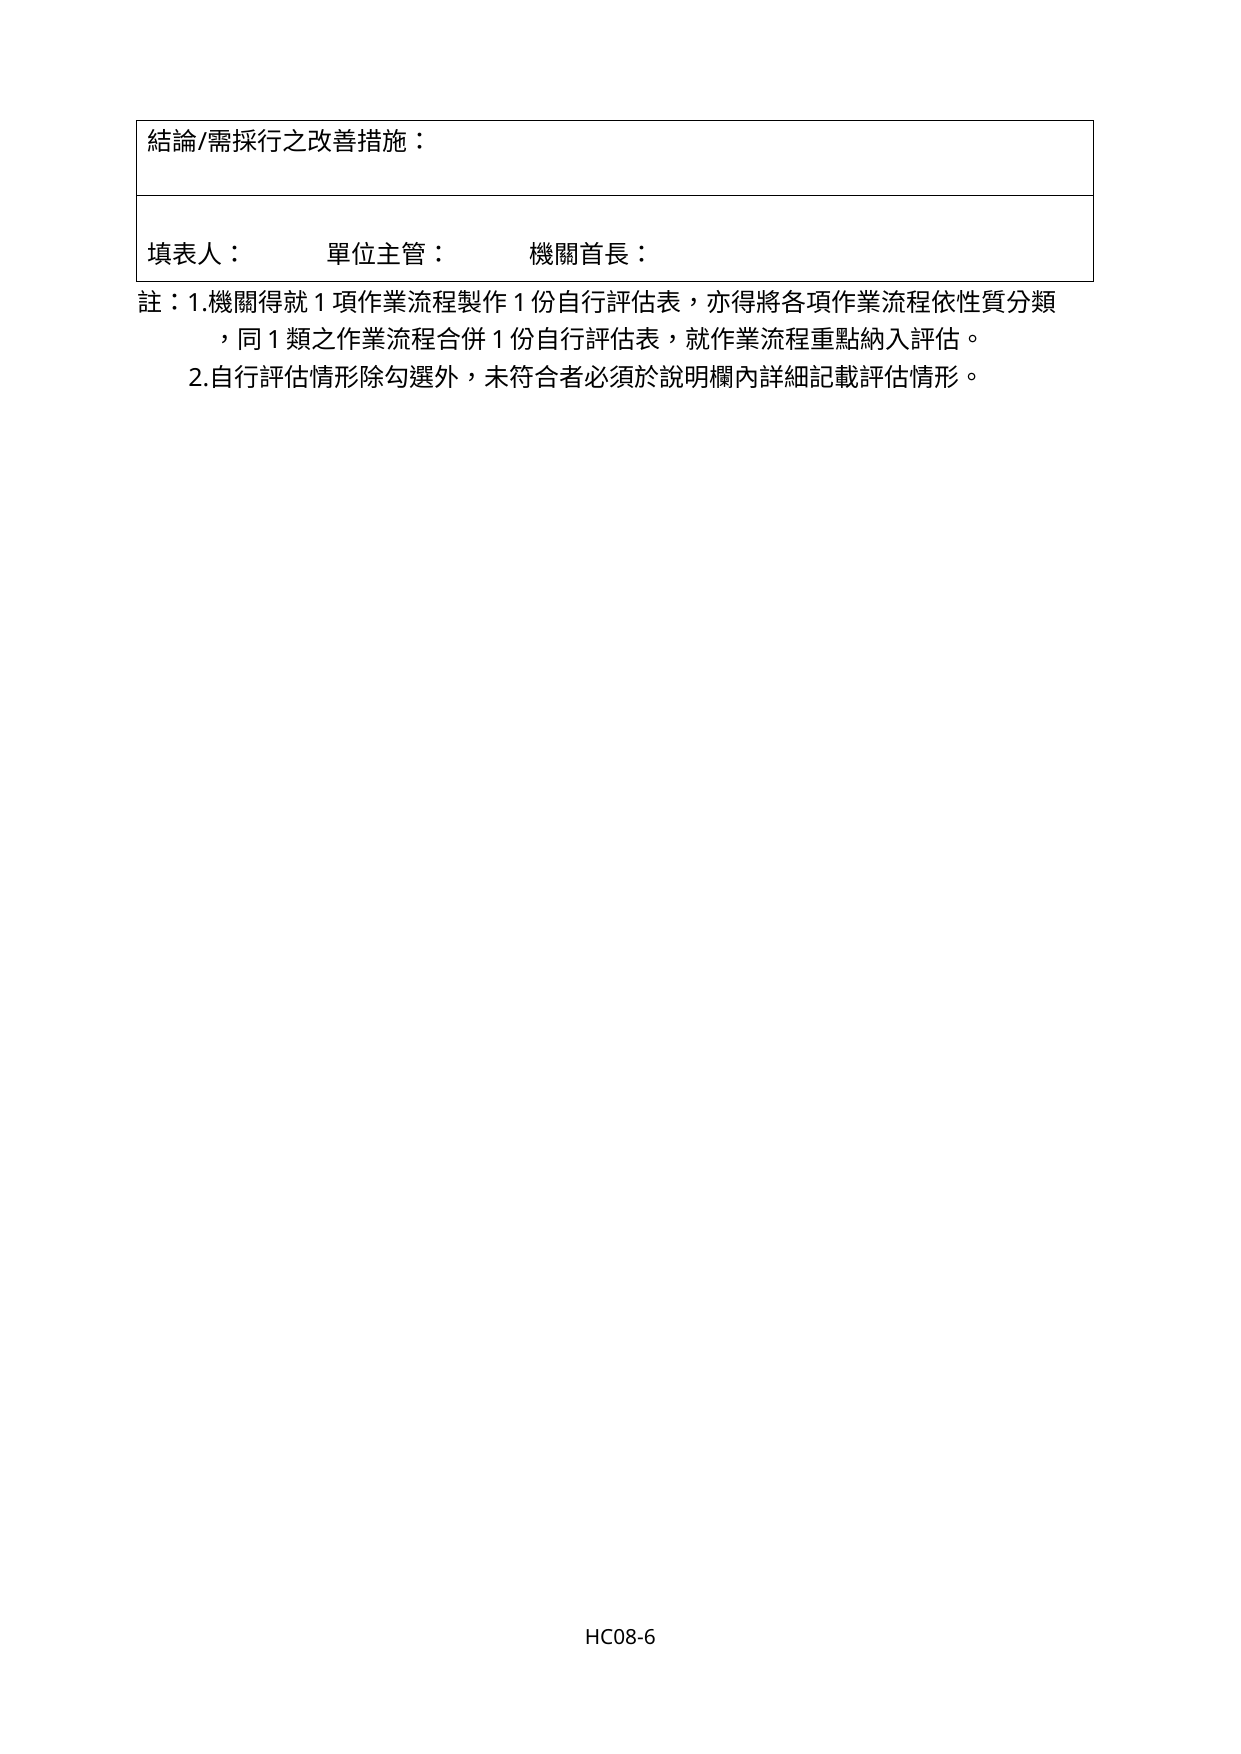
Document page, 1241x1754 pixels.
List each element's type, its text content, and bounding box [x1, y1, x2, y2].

text 註：1.機關得就1項作業流程製作1份自行評估表，亦得將各項作業流程依性質分類 [137, 282, 1122, 319]
text 2.自行評估情形除勾選外，未符合者必須於說明欄內詳細記載評估情形。 [188, 357, 1122, 394]
table_cell 結論/需採行之改善措施： [137, 121, 1093, 194]
text ，同1類之作業流程合併1份自行評估表，就作業流程重點納入評估。 [206, 319, 1122, 357]
table_cell 填表人： 單位主管： 機關首長： [137, 196, 1093, 281]
